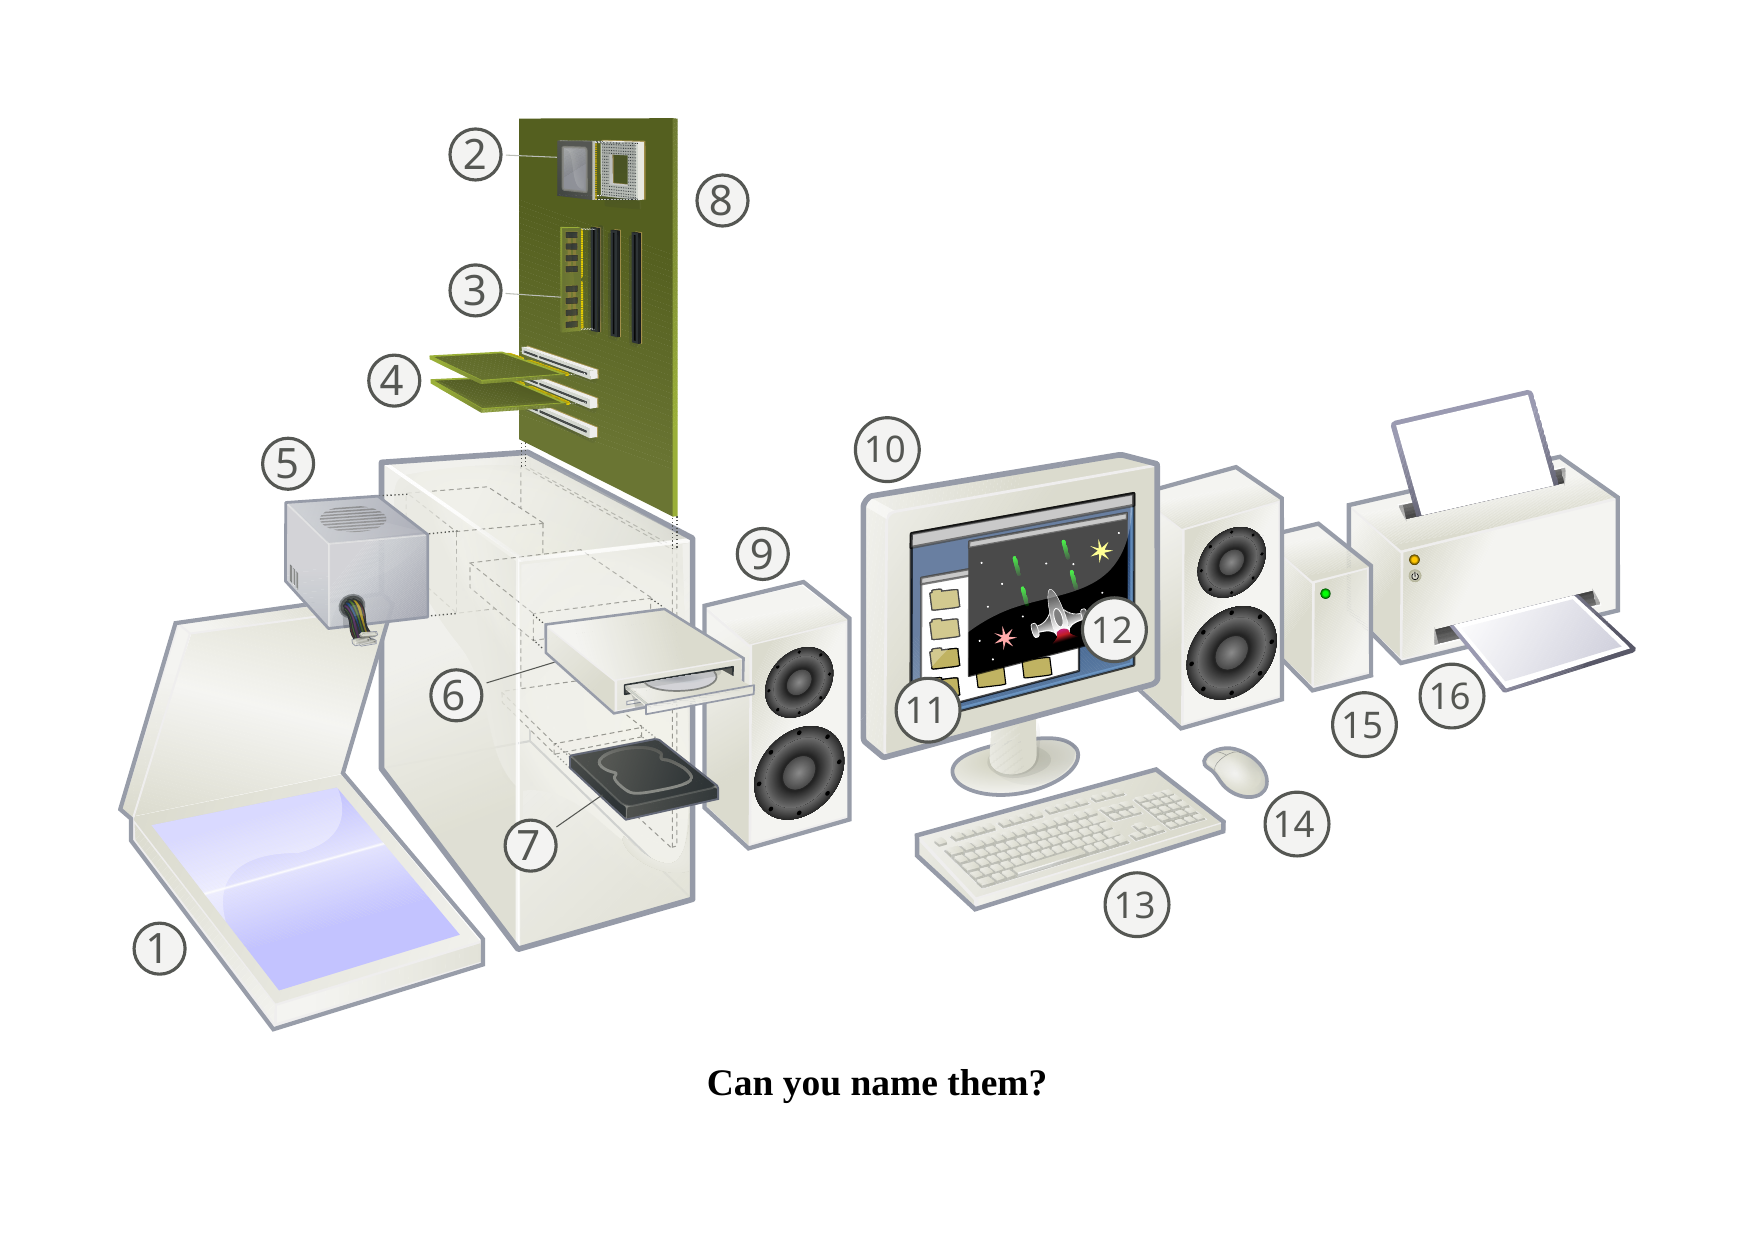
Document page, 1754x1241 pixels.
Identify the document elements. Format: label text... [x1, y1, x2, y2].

text Can you name them? [118, 1060, 1636, 1103]
